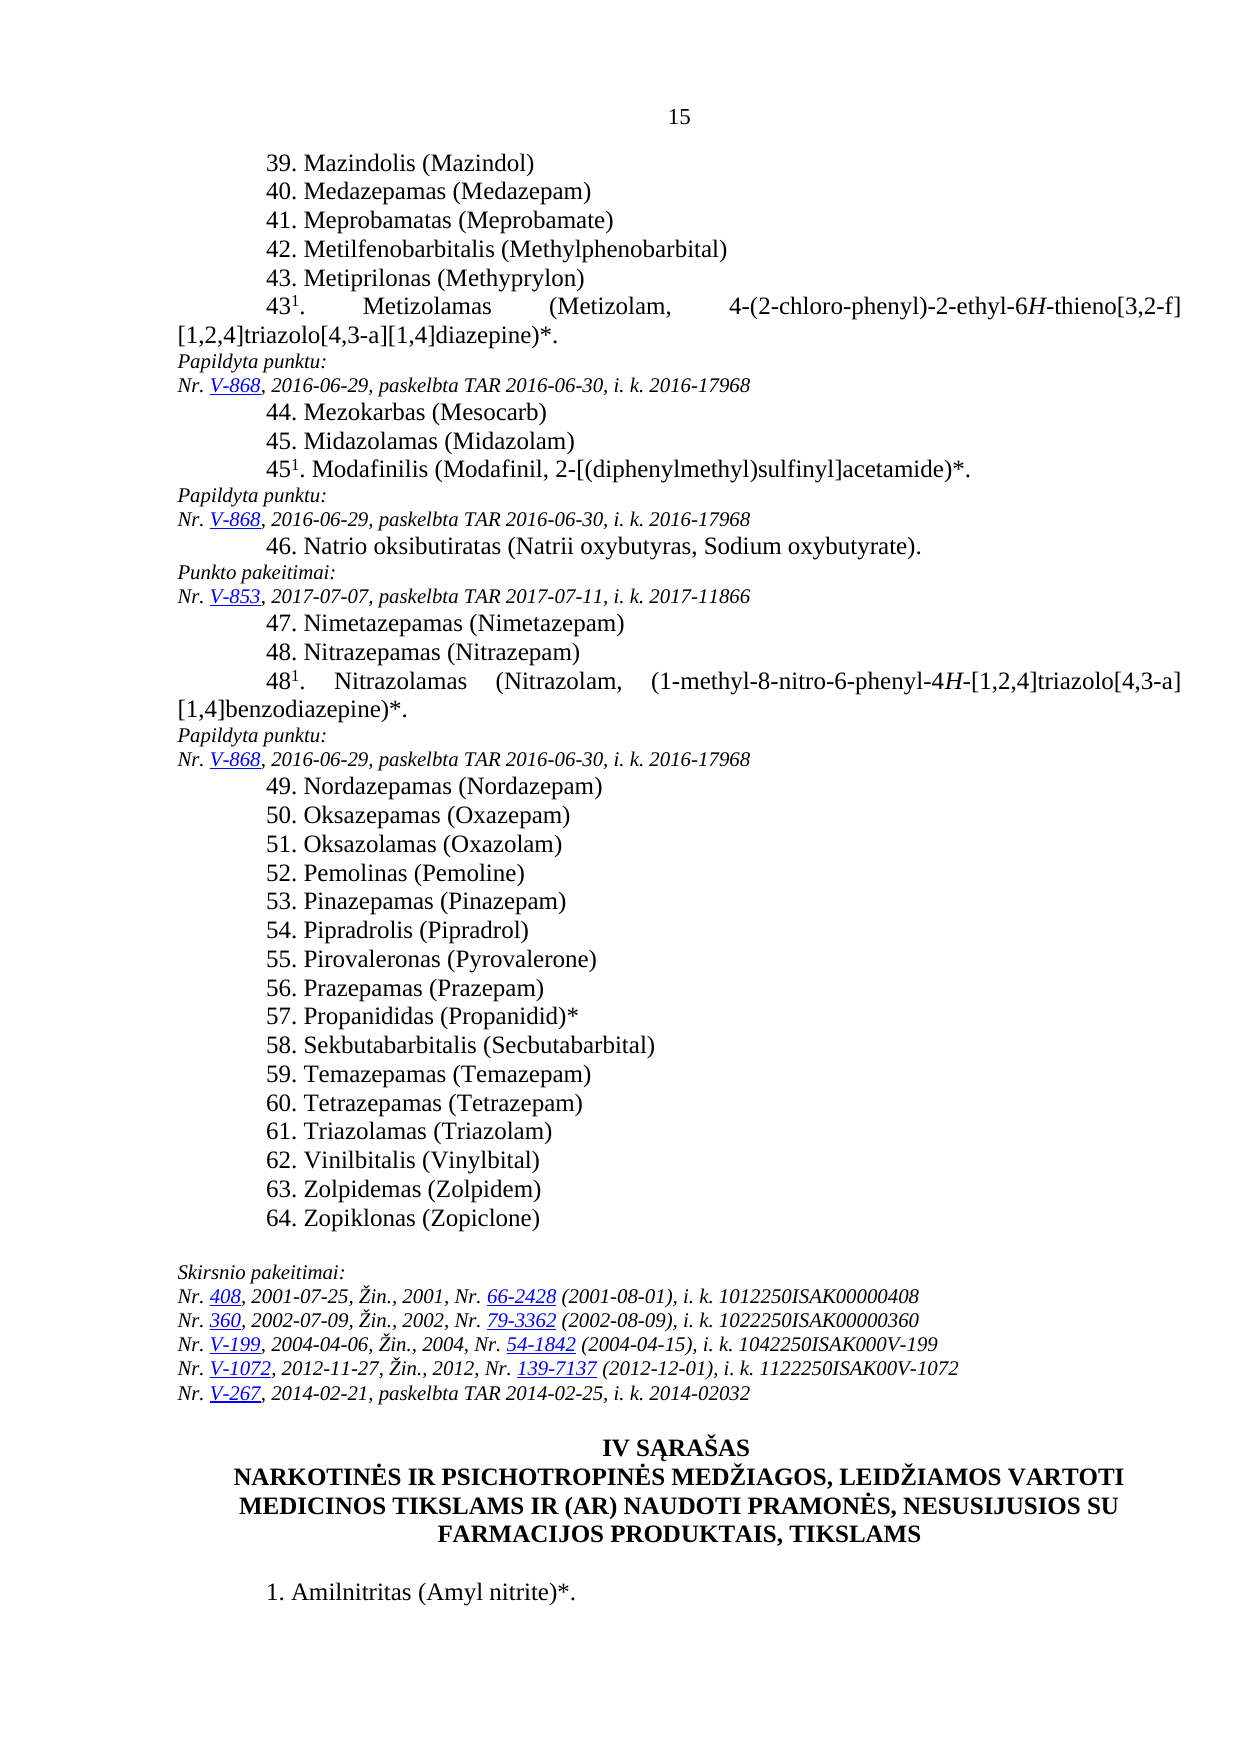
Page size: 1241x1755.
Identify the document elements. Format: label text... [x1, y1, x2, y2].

text 54. Pipradrolis (Pipradrol) [177, 915, 1181, 944]
text 39. Mazindolis (Mazindol) [177, 148, 1181, 176]
text Nr. V-868, 2016-06-29, paskelbta TAR 2016-06-30, i. k. 2016-17968 [177, 747, 1181, 771]
text Nr. V-1072, 2012-11-27, Žin., 2012, Nr. 139-7137 (2012-12-01), i. k. 1122250ISAK00V-1072 [177, 1356, 1181, 1380]
text 44. Mezokarbas (Mesocarb) [177, 397, 1181, 426]
text 45. Midazolamas (Midazolam) [177, 426, 1181, 454]
text Papildyta punktu: [177, 723, 1181, 747]
text Skirsnio pakeitimai: [177, 1260, 1181, 1284]
text 40. Medazepamas (Medazepam) [177, 176, 1181, 205]
text 41. Meprobamatas (Meprobamate) [177, 205, 1181, 234]
text 47. Nimetazepamas (Nimetazepam) [177, 608, 1181, 637]
text 63. Zolpidemas (Zolpidem) [177, 1174, 1181, 1203]
text 451. Modafinilis (Modafinil, 2-[(diphenylmethyl)sulfinyl]acetamide)*. [177, 454, 1181, 483]
text 52. Pemolinas (Pemoline) [177, 858, 1181, 886]
text 42. Metilfenobarbitalis (Methylphenobarbital) [177, 234, 1181, 263]
text 60. Tetrazepamas (Tetrazepam) [177, 1088, 1181, 1116]
text IV SĄRAŠAS [177, 1433, 1181, 1462]
text Papildyta punktu: [177, 349, 1181, 373]
text 43. Metiprilonas (Methyprylon) [177, 263, 1181, 291]
text 50. Oksazepamas (Oxazepam) [177, 800, 1181, 829]
text 56. Prazepamas (Prazepam) [177, 973, 1181, 1001]
text 64. Zopiklonas (Zopiclone) [177, 1203, 1181, 1231]
text 55. Pirovaleronas (Pyrovalerone) [177, 944, 1181, 973]
text Nr. V-199, 2004-04-06, Žin., 2004, Nr. 54-1842 (2004-04-15), i. k. 1042250ISAK000V-199 [177, 1332, 1181, 1356]
text Nr. V-267, 2014-02-21, paskelbta TAR 2014-02-25, i. k. 2014-02032 [177, 1380, 1181, 1404]
text Nr. 408, 2001-07-25, Žin., 2001, Nr. 66-2428 (2001-08-01), i. k. 1012250ISAK00000408 [177, 1284, 1181, 1308]
text 62. Vinilbitalis (Vinylbital) [177, 1145, 1181, 1174]
text 49. Nordazepamas (Nordazepam) [177, 771, 1181, 800]
text Papildyta punktu: [177, 483, 1181, 507]
text 57. Propanididas (Propanidid)* [177, 1001, 1181, 1030]
text 481. Nitrazolamas (Nitrazolam, (1-methyl-8-nitro-6-phenyl-4H-[1,2,4]triazolo[4,3-a][1,4]benzodiazepine)*. [177, 666, 1181, 723]
text 431. Metizolamas (Metizolam, 4-(2-chloro-phenyl)-2-ethyl-6H-thieno[3,2-f][1,2,4]triazolo[4,3-a][1,4]diazepine)*. [177, 291, 1181, 349]
text Nr. V-868, 2016-06-29, paskelbta TAR 2016-06-30, i. k. 2016-17968 [177, 507, 1181, 531]
text Nr. V-853, 2017-07-07, paskelbta TAR 2017-07-11, i. k. 2017-11866 [177, 584, 1181, 608]
text 59. Temazepamas (Temazepam) [177, 1059, 1181, 1088]
text Punkto pakeitimai: [177, 560, 1181, 584]
text 58. Sekbutabarbitalis (Secbutabarbital) [177, 1030, 1181, 1059]
text Nr. V-868, 2016-06-29, paskelbta TAR 2016-06-30, i. k. 2016-17968 [177, 373, 1181, 397]
text 1. Amilnitritas (Amyl nitrite)*. [177, 1577, 1181, 1606]
text 51. Oksazolamas (Oxazolam) [177, 829, 1181, 858]
text Nr. 360, 2002-07-09, Žin., 2002, Nr. 79-3362 (2002-08-09), i. k. 1022250ISAK00000360 [177, 1308, 1181, 1332]
text NARKOTINĖS IR PSICHOTROPINĖS MEDŽIAGOS, LEIDŽIAMOS VARTOTI MEDICINOS TIKSLAMS IR (AR) NAUDOTI PRAMONĖS, NESUSIJUSIOS SU FARMACIJOS PRODUKTAIS, TIKSLAMS [177, 1462, 1181, 1548]
text 46. Natrio oksibutiratas (Natrii oxybutyras, Sodium oxybutyrate). [177, 531, 1181, 560]
text 61. Triazolamas (Triazolam) [177, 1116, 1181, 1145]
text 48. Nitrazepamas (Nitrazepam) [177, 637, 1181, 666]
text 53. Pinazepamas (Pinazepam) [177, 886, 1181, 915]
